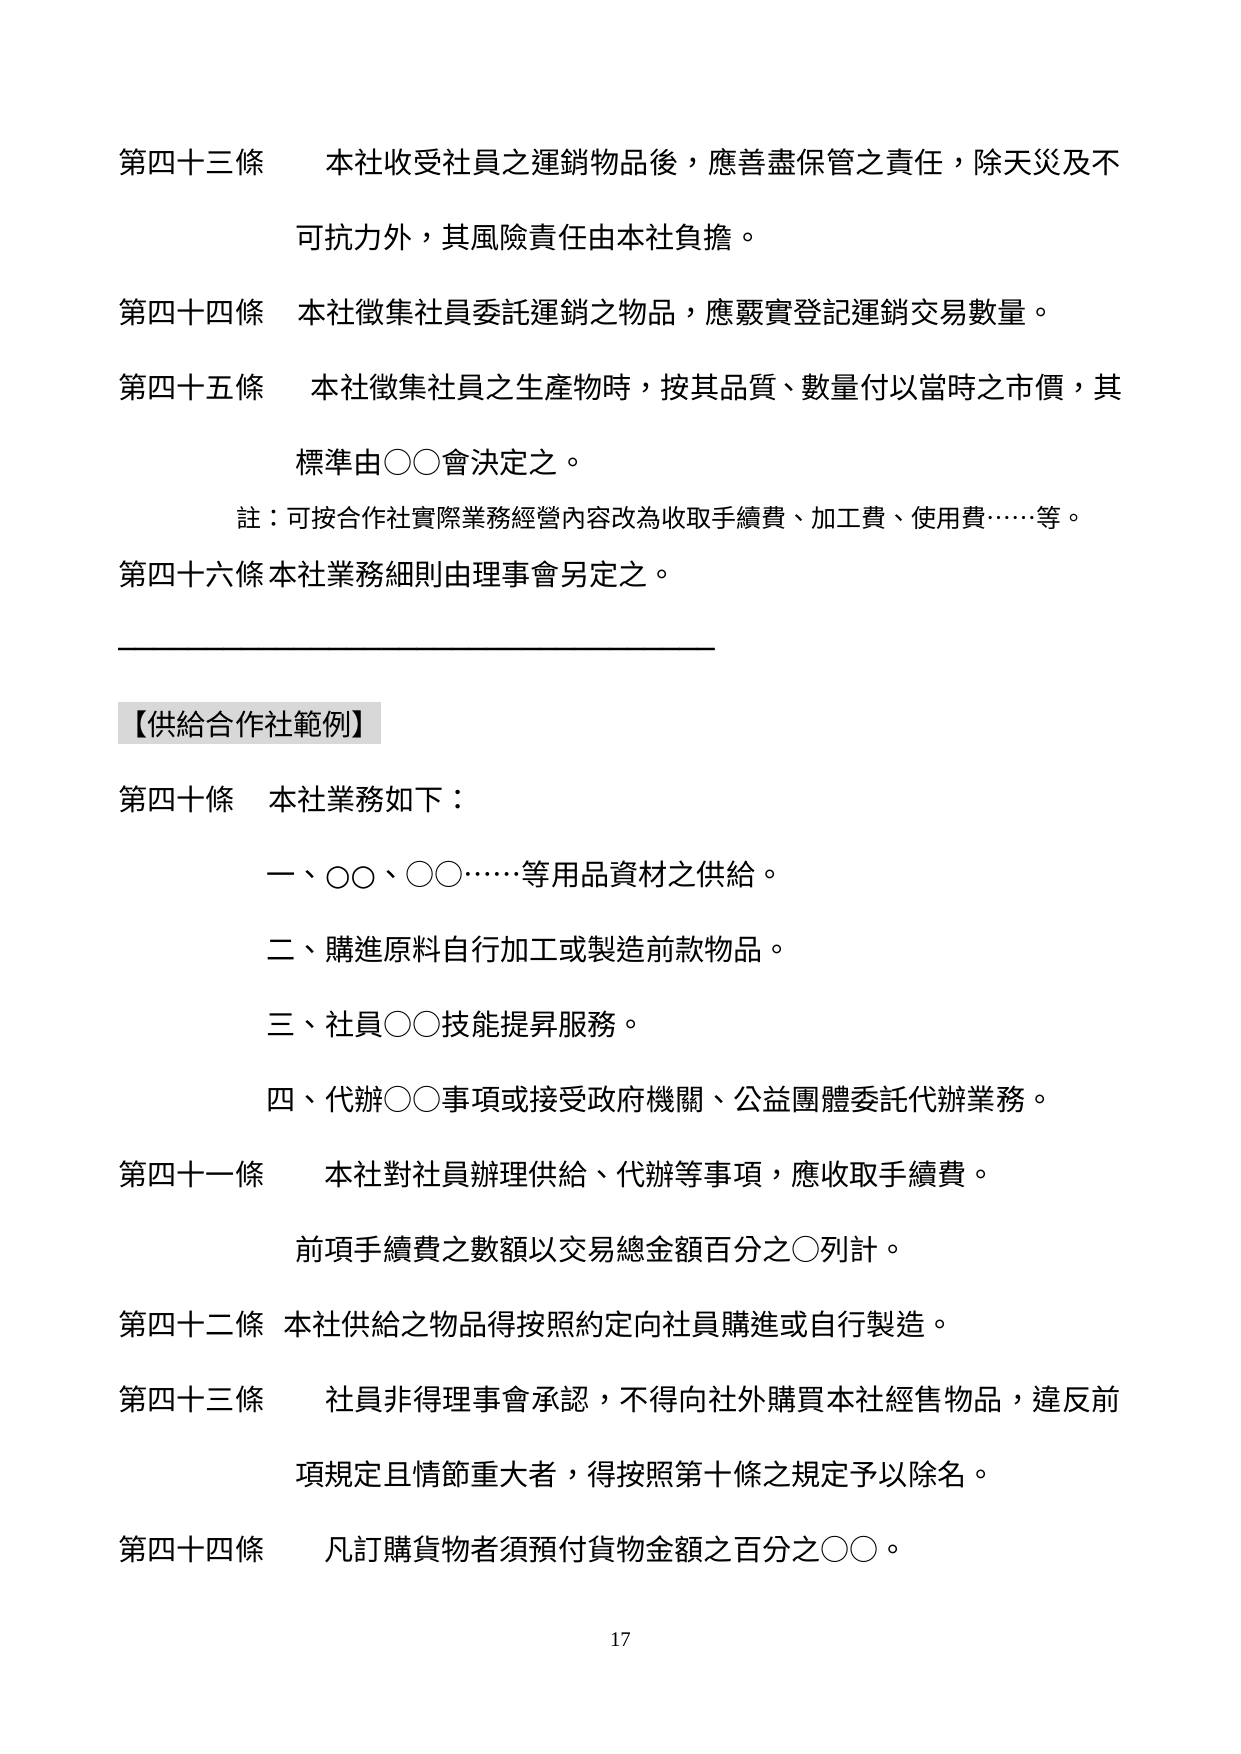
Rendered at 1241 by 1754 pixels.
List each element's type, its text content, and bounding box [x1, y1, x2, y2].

text 【供給合作社範例】 [118, 685, 1122, 760]
list ○○、○○……等用品資材之供給。 [266, 835, 1122, 910]
text ────────────────────────────────── [118, 610, 1122, 685]
list 本社對社員辦理供給、代辦等事項，應收取手續費。 [118, 1135, 1122, 1210]
text 註：可按合作社實際業務經營內容改為收取手續費、加工費、使用費……等。 [168, 498, 1122, 535]
list 代辦○○事項或接受政府機關、公益團體委託代辦業務。 [266, 1060, 1122, 1135]
list 本社業務如下： [118, 760, 1122, 835]
list 凡訂購貨物者須預付貨物金額之百分之○○。 [118, 1510, 1122, 1585]
list 本社業務細則由理事會另定之。 [118, 535, 1122, 610]
list 社員非得理事會承認，不得向社外購買本社經售物品，違反前項規定且情節重大者，得按照第十條之規定予以除名。 [118, 1360, 1122, 1510]
list 購進原料自行加工或製造前款物品。 [266, 910, 1122, 985]
list 本社徵集社員之生產物時，按其品質、數量付以當時之市價，其標準由○○會決定之。 [118, 348, 1122, 498]
list 本社徵集社員委託運銷之物品，應覈實登記運銷交易數量。 [118, 273, 1122, 348]
list 本社供給之物品得按照約定向社員購進或自行製造。 [118, 1285, 1122, 1360]
list 本社收受社員之運銷物品後，應善盡保管之責任，除天災及不可抗力外，其風險責任由本社負擔。 [118, 123, 1122, 273]
text 前項手續費之數額以交易總金額百分之○列計。 [295, 1210, 1122, 1285]
list 社員○○技能提昇服務。 [266, 985, 1122, 1060]
